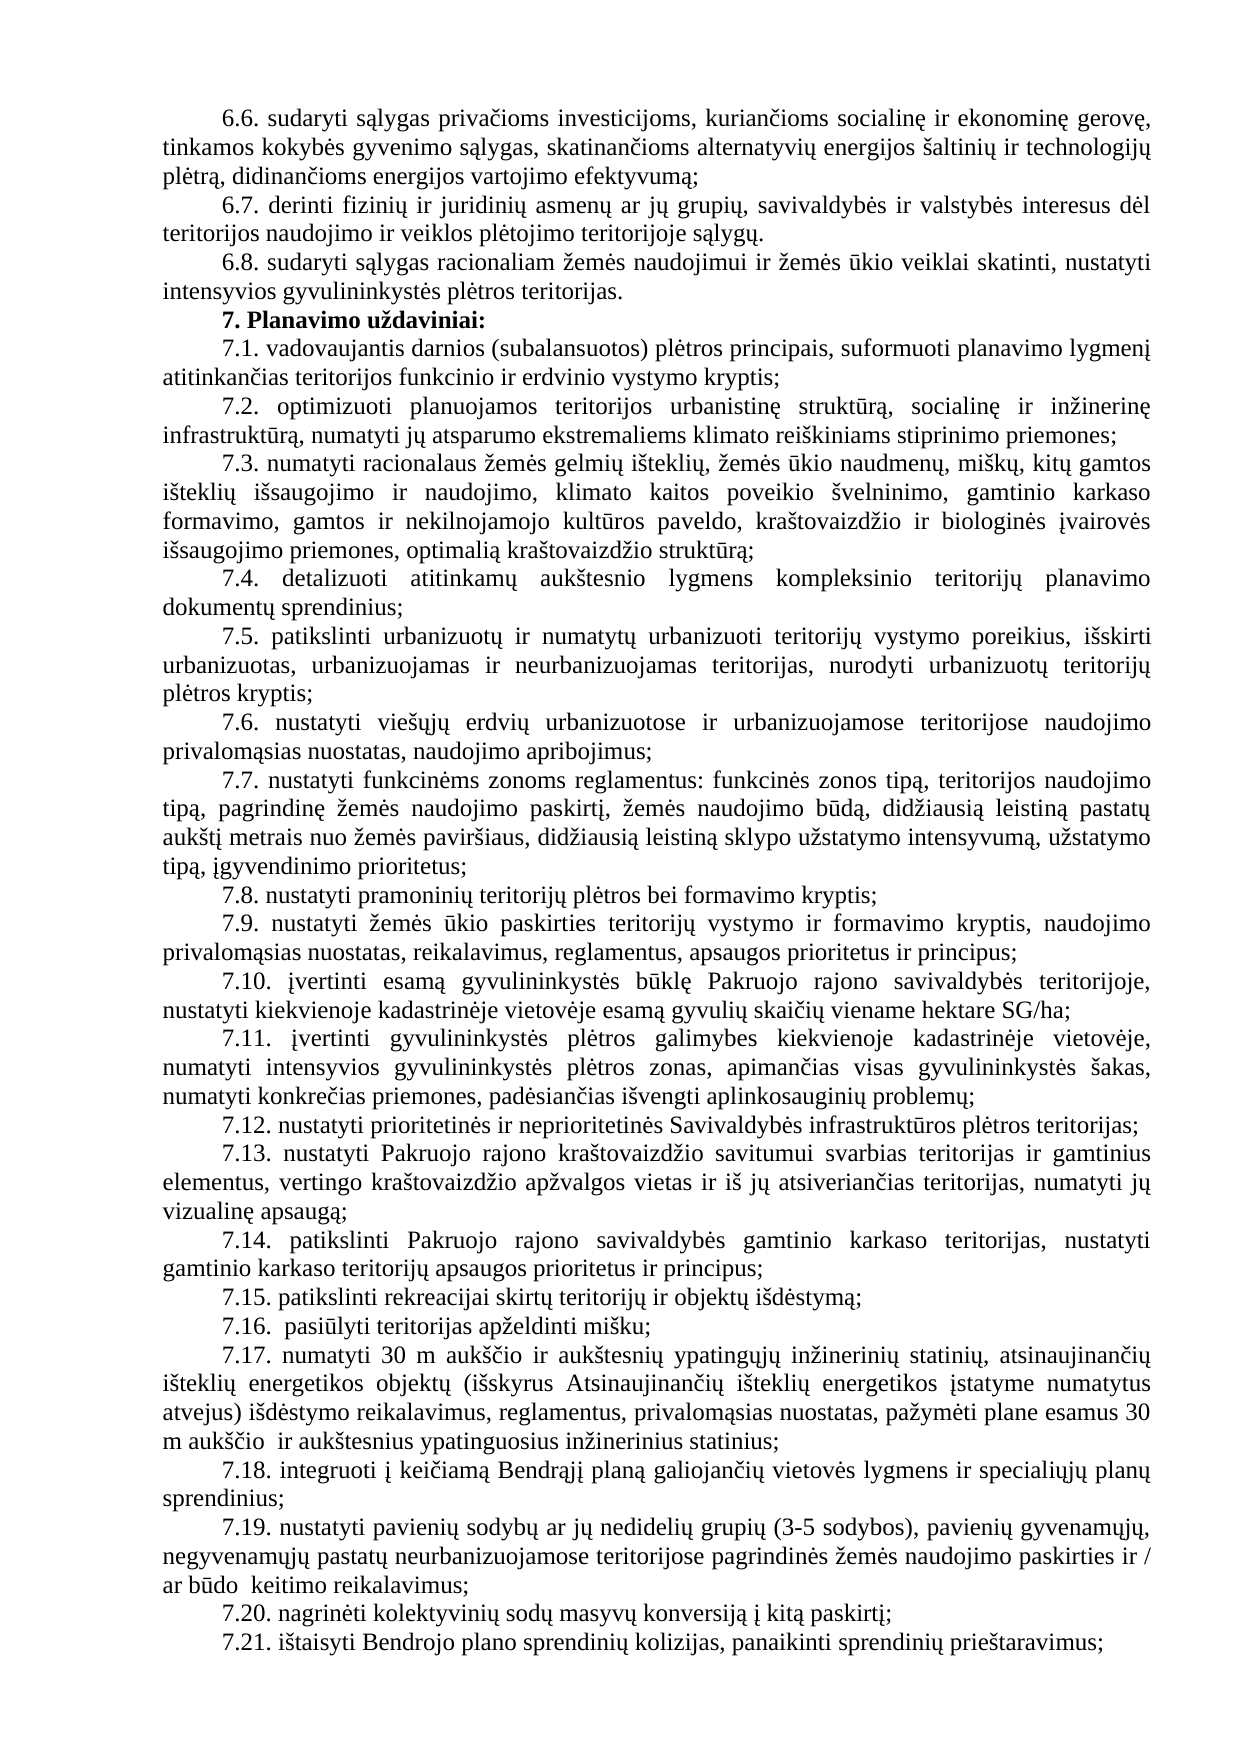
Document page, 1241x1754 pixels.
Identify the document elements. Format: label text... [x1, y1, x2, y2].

text 7.9. nustatyti žemės ūkio paskirties teritorijų vystymo ir formavimo kryptis, naudojimo privalomąsias nuostatas, reikalavimus, reglamentus, apsaugos prioritetus ir principus; [162, 908, 1152, 966]
text 6.7. derinti fizinių ir juridinių asmenų ar jų grupių, savivaldybės ir valstybės interesus dėl teritorijos naudojimo ir veiklos plėtojimo teritorijoje sąlygų. [162, 190, 1152, 247]
text 7.16. pasiūlyti teritorijas apželdinti mišku; [162, 1311, 1152, 1340]
text 7.6. nustatyti viešųjų erdvių urbanizuotose ir urbanizuojamose teritorijose naudojimo privalomąsias nuostatas, naudojimo apribojimus; [162, 707, 1152, 765]
text 7.10. įvertinti esamą gyvulininkystės būklę Pakruojo rajono savivaldybės teritorijoje, nustatyti kiekvienoje kadastrinėje vietovėje esamą gyvulių skaičių viename hektare SG/ha; [162, 966, 1152, 1023]
text 7.19. nustatyti pavienių sodybų ar jų nedidelių grupių (3-5 sodybos), pavienių gyvenamųjų, negyvenamųjų pastatų neurbanizuojamose teritorijose pagrindinės žemės naudojimo paskirties ir / ar būdo keitimo reikalavimus; [162, 1512, 1152, 1598]
text 6.6. sudaryti sąlygas privačioms investicijoms, kuriančioms socialinę ir ekonominę gerovę, tinkamos kokybės gyvenimo sąlygas, skatinančioms alternatyvių energijos šaltinių ir technologijų plėtrą, didinančioms energijos vartojimo efektyvumą; [162, 103, 1152, 190]
text 7.5. patikslinti urbanizuotų ir numatytų urbanizuoti teritorijų vystymo poreikius, išskirti urbanizuotas, urbanizuojamas ir neurbanizuojamas teritorijas, nurodyti urbanizuotų teritorijų plėtros kryptis; [162, 621, 1152, 707]
text 7.15. patikslinti rekreacijai skirtų teritorijų ir objektų išdėstymą; [162, 1282, 1152, 1311]
text 7. Planavimo uždaviniai: [162, 305, 1152, 333]
text 7.7. nustatyti funkcinėms zonoms reglamentus: funkcinės zonos tipą, teritorijos naudojimo tipą, pagrindinę žemės naudojimo paskirtį, žemės naudojimo būdą, didžiausią leistiną pastatų aukštį metrais nuo žemės paviršiaus, didžiausią leistiną sklypo užstatymo intensyvumą, užstatymo tipą, įgyvendinimo prioritetus; [162, 765, 1152, 880]
text 7.18. integruoti į keičiamą Bendrąjį planą galiojančių vietovės lygmens ir specialiųjų planų sprendinius; [162, 1455, 1152, 1512]
text 7.17. numatyti 30 m aukščio ir aukštesnių ypatingųjų inžinerinių statinių, atsinaujinančių išteklių energetikos objektų (išskyrus Atsinaujinančių išteklių energetikos įstatyme numatytus atvejus) išdėstymo reikalavimus, reglamentus, privalomąsias nuostatas, pažymėti plane esamus 30 m aukščio ir aukštesnius ypatinguosius inžinerinius statinius; [162, 1340, 1152, 1455]
text 7.11. įvertinti gyvulininkystės plėtros galimybes kiekvienoje kadastrinėje vietovėje, numatyti intensyvios gyvulininkystės plėtros zonas, apimančias visas gyvulininkystės šakas, numatyti konkrečias priemones, padėsiančias išvengti aplinkosauginių problemų; [162, 1023, 1152, 1110]
text 7.1. vadovaujantis darnios (subalansuotos) plėtros principais, suformuoti planavimo lygmenį atitinkančias teritorijos funkcinio ir erdvinio vystymo kryptis; [162, 333, 1152, 391]
text 7.20. nagrinėti kolektyvinių sodų masyvų konversiją į kitą paskirtį; [162, 1598, 1152, 1627]
text 7.14. patikslinti Pakruojo rajono savivaldybės gamtinio karkaso teritorijas, nustatyti gamtinio karkaso teritorijų apsaugos prioritetus ir principus; [162, 1225, 1152, 1282]
text 7.4. detalizuoti atitinkamų aukštesnio lygmens kompleksinio teritorijų planavimo dokumentų sprendinius; [162, 563, 1152, 621]
text 7.8. nustatyti pramoninių teritorijų plėtros bei formavimo kryptis; [162, 880, 1152, 908]
text 6.8. sudaryti sąlygas racionaliam žemės naudojimui ir žemės ūkio veiklai skatinti, nustatyti intensyvios gyvulininkystės plėtros teritorijas. [162, 247, 1152, 305]
text 7.12. nustatyti prioritetinės ir neprioritetinės Savivaldybės infrastruktūros plėtros teritorijas; [162, 1110, 1152, 1138]
text 7.21. ištaisyti Bendrojo plano sprendinių kolizijas, panaikinti sprendinių prieštaravimus; [162, 1627, 1152, 1656]
text 7.13. nustatyti Pakruojo rajono kraštovaizdžio savitumui svarbias teritorijas ir gamtinius elementus, vertingo kraštovaizdžio apžvalgos vietas ir iš jų atsiveriančias teritorijas, numatyti jų vizualinę apsaugą; [162, 1138, 1152, 1225]
text 7.3. numatyti racionalaus žemės gelmių išteklių, žemės ūkio naudmenų, miškų, kitų gamtos išteklių išsaugojimo ir naudojimo, klimato kaitos poveikio švelninimo, gamtinio karkaso formavimo, gamtos ir nekilnojamojo kultūros paveldo, kraštovaizdžio ir biologinės įvairovės išsaugojimo priemones, optimalią kraštovaizdžio struktūrą; [162, 448, 1152, 563]
text 7.2. optimizuoti planuojamos teritorijos urbanistinę struktūrą, socialinę ir inžinerinę infrastruktūrą, numatyti jų atsparumo ekstremaliems klimato reiškiniams stiprinimo priemones; [162, 391, 1152, 448]
